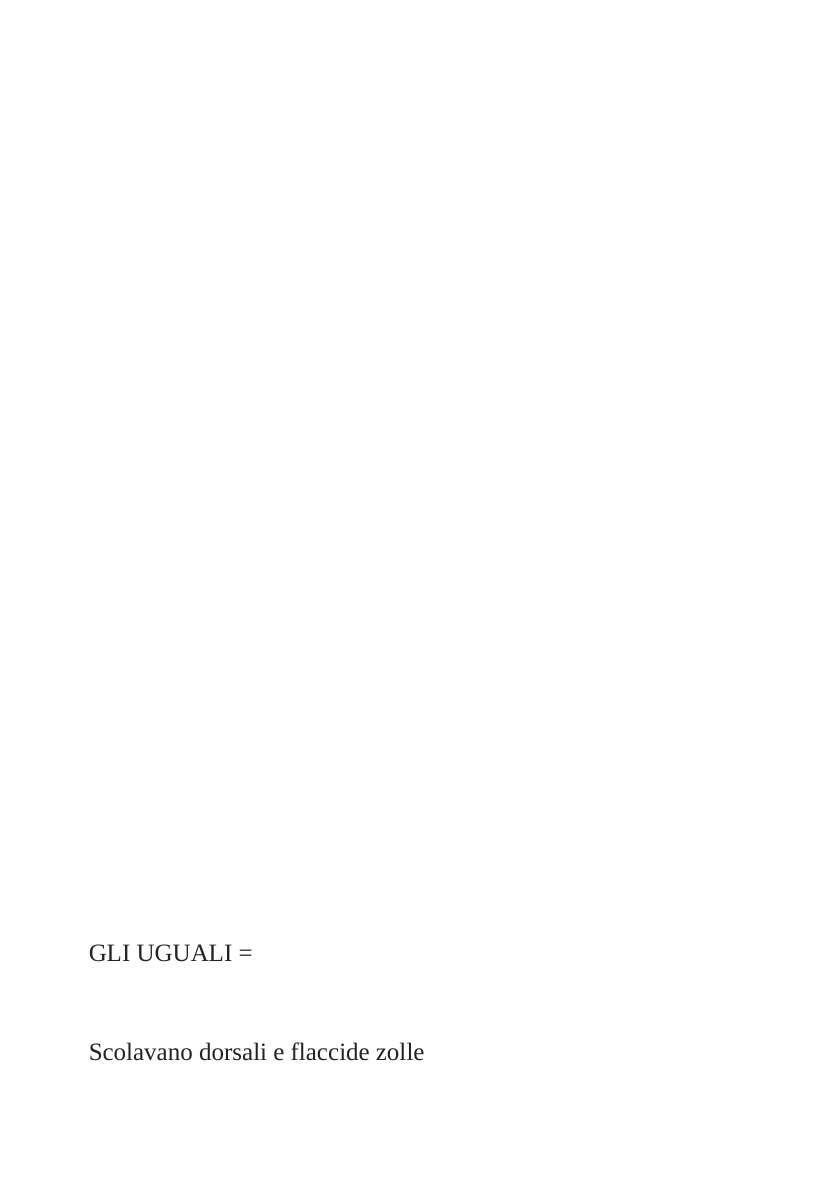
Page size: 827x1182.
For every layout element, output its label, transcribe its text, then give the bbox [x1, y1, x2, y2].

subtitle GLI UGUALI = [88, 938, 738, 967]
subtitle Scolavano dorsali e flaccide zolle [88, 1037, 738, 1066]
